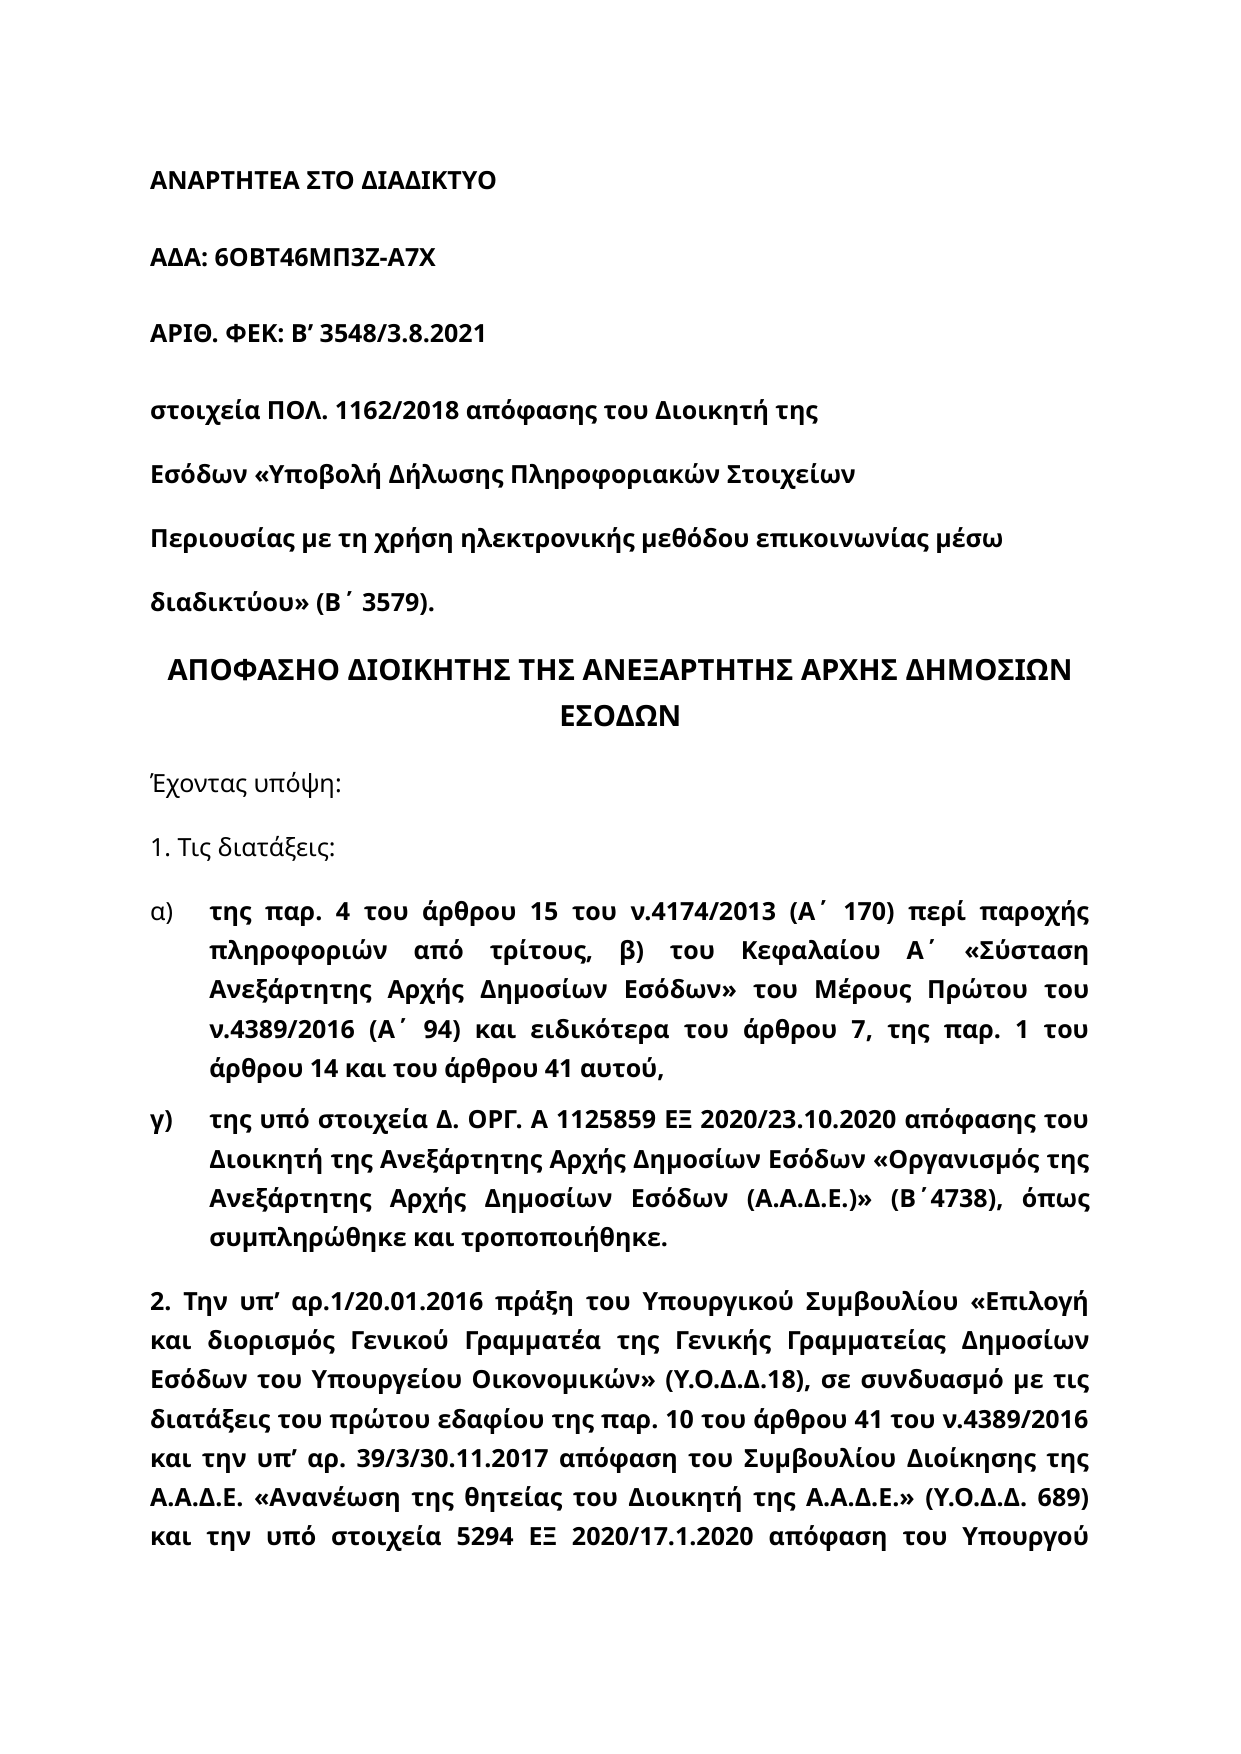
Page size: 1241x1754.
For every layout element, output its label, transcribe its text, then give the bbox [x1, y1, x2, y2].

title ΑΡΙΘ. ΦΕΚ: Β’ 3548/3.8.2021 [150, 316, 1090, 350]
title ΑΔΑ: 6ΟΒΤ46ΜΠ3Ζ-Α7Χ [150, 239, 1090, 273]
text Περιουσίας με τη χρήση ηλεκτρονικής μεθόδου επικοινωνίας μέσω [150, 521, 1090, 555]
text ΑΠΟΦΑΣΗΟ ΔΙΟΙΚΗΤΗΣ ΤΗΣ ΑΝΕΞΑΡΤΗΤΗΣ ΑΡΧΗΣ ΔΗΜΟΣΙΩΝ ΕΣΟΔΩΝ [150, 649, 1090, 734]
text στοιχεία ΠΟΛ. 1162/2018 απόφασης του Διοικητή της [150, 392, 1090, 427]
text 2. Την υπ’ αρ.1/20.01.2016 πράξη του Υπουργικού Συμβουλίου «Επιλογή και διορισμός Γενικού Γραμματέα της Γενικής Γραμματείας Δημοσίων Εσόδων του Υπουργείου Οικονομικών» (Υ.Ο.Δ.Δ.18), σε συνδυασμό με τις διατάξεις του πρώτου εδαφίου της παρ. 10 του άρθρου 41 του ν.4389/2016 και την υπ’ αρ. 39/3/30.11.2017 απόφαση του Συμβουλίου Διοίκησης της Α.Α.Δ.Ε. «Ανανέωση της θητείας του Διοικητή της Α.Α.Δ.Ε.» (Υ.Ο.Δ.Δ. 689) και την υπό στοιχεία 5294 ΕΞ 2020/17.1.2020 απόφαση του Υπουργού [150, 1284, 1090, 1553]
text Έχοντας υπόψη: [150, 765, 1090, 799]
list α) της παρ. 4 του άρθρου 15 του ν.4174/2013 (Α΄ 170) περί παροχής πληροφοριών από τρίτους, β) του Κεφαλαίου Α΄ «Σύσταση Ανεξάρτητης Αρχής Δημοσίων Εσόδων» του Μέρους Πρώτου του ν.4389/2016 (Α΄ 94) και ειδικότερα του άρθρου 7, της παρ. 1 του άρθρου 14 και του άρθρου 41 αυτού, [150, 894, 1090, 1084]
list γ) της υπό στοιχεία Δ. ΟΡΓ. Α 1125859 ΕΞ 2020/23.10.2020 απόφασης του Διοικητή της Ανεξάρτητης Αρχής Δημοσίων Εσόδων «Οργανισμός της Ανεξάρτητης Αρχής Δημοσίων Εσόδων (Α.Α.Δ.Ε.)» (Β΄4738), όπως συμπληρώθηκε και τροποποιήθηκε. [150, 1102, 1090, 1254]
text διαδικτύου» (Β΄ 3579). [150, 585, 1090, 619]
text 1. Τις διατάξεις: [150, 829, 1090, 864]
text Εσόδων «Υποβολή Δήλωσης Πληροφοριακών Στοιχείων [150, 457, 1090, 491]
title ΑΝΑΡΤΗΤΕΑ ΣΤΟ ΔΙΑΔΙΚΤΥΟ [150, 162, 1090, 197]
